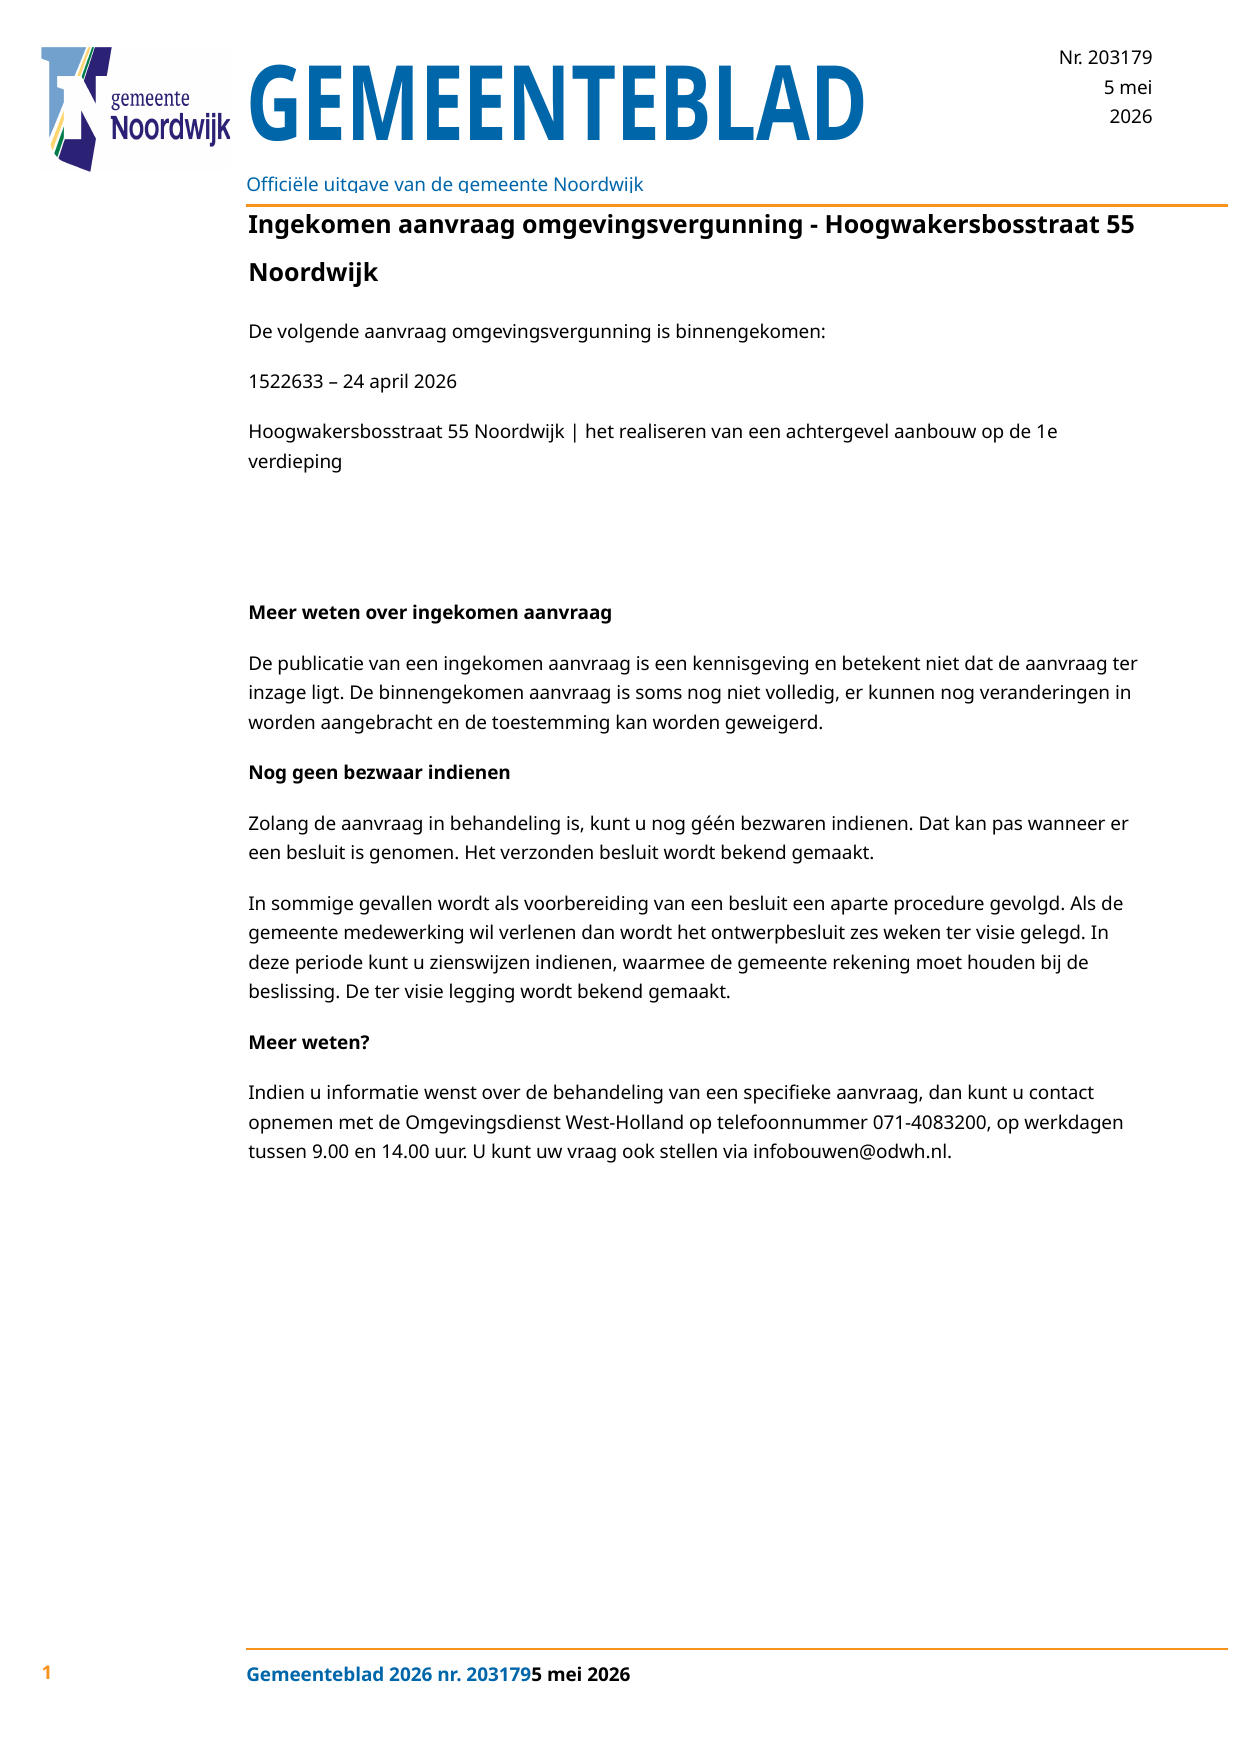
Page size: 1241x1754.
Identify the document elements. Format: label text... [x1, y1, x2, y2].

text Nog geen bezwaar indienen [248, 759, 1152, 785]
text Ingekomen aanvraag omgevingsvergunning - Hoogwakersbosstraat 55 Noordwijk [248, 207, 1152, 288]
text De publicatie van een ingekomen aanvraag is een kennisgeving en betekent niet dat de aanvraag ter inzage ligt. De binnengekomen aanvraag is soms nog niet volledig, er kunnen nog veranderingen in worden aangebracht en de toestemming kan worden geweigerd. [248, 650, 1152, 735]
text Meer weten? [248, 1029, 1152, 1055]
text 1522633 – 24 april 2026 [248, 368, 1152, 394]
text Meer weten over ingekomen aanvraag [248, 599, 1152, 625]
text Zolang de aanvraag in behandeling is, kunt u nog géén bezwaren indienen. Dat kan pas wanneer er een besluit is genomen. Het verzonden besluit wordt bekend gemaakt. [248, 810, 1152, 865]
picture [41, 47, 231, 172]
text De volgende aanvraag omgevingsvergunning is binnengekomen: [248, 318, 1152, 344]
text In sommige gevallen wordt als voorbereiding van een besluit een aparte procedure gevolgd. Als de gemeente medewerking wil verlenen dan wordt het ontwerpbesluit zes weken ter visie gelegd. In deze periode kunt u zienswijzen indienen, waarmee de gemeente rekening moet houden bij de beslissing. De ter visie legging wordt bekend gemaakt. [248, 890, 1152, 1004]
text Indien u informatie wenst over de behandeling van een specifieke aanvraag, dan kunt u contact opnemen met de Omgevingsdienst West-Holland op telefoonnummer 071-4083200, op werkdagen tussen 9.00 en 14.00 uur. U kunt uw vraag ook stellen via infobouwen@odwh.nl. [248, 1079, 1152, 1164]
text Hoogwakersbosstraat 55 Noordwijk | het realiseren van een achtergevel aanbouw op de 1e verdieping [248, 419, 1152, 474]
